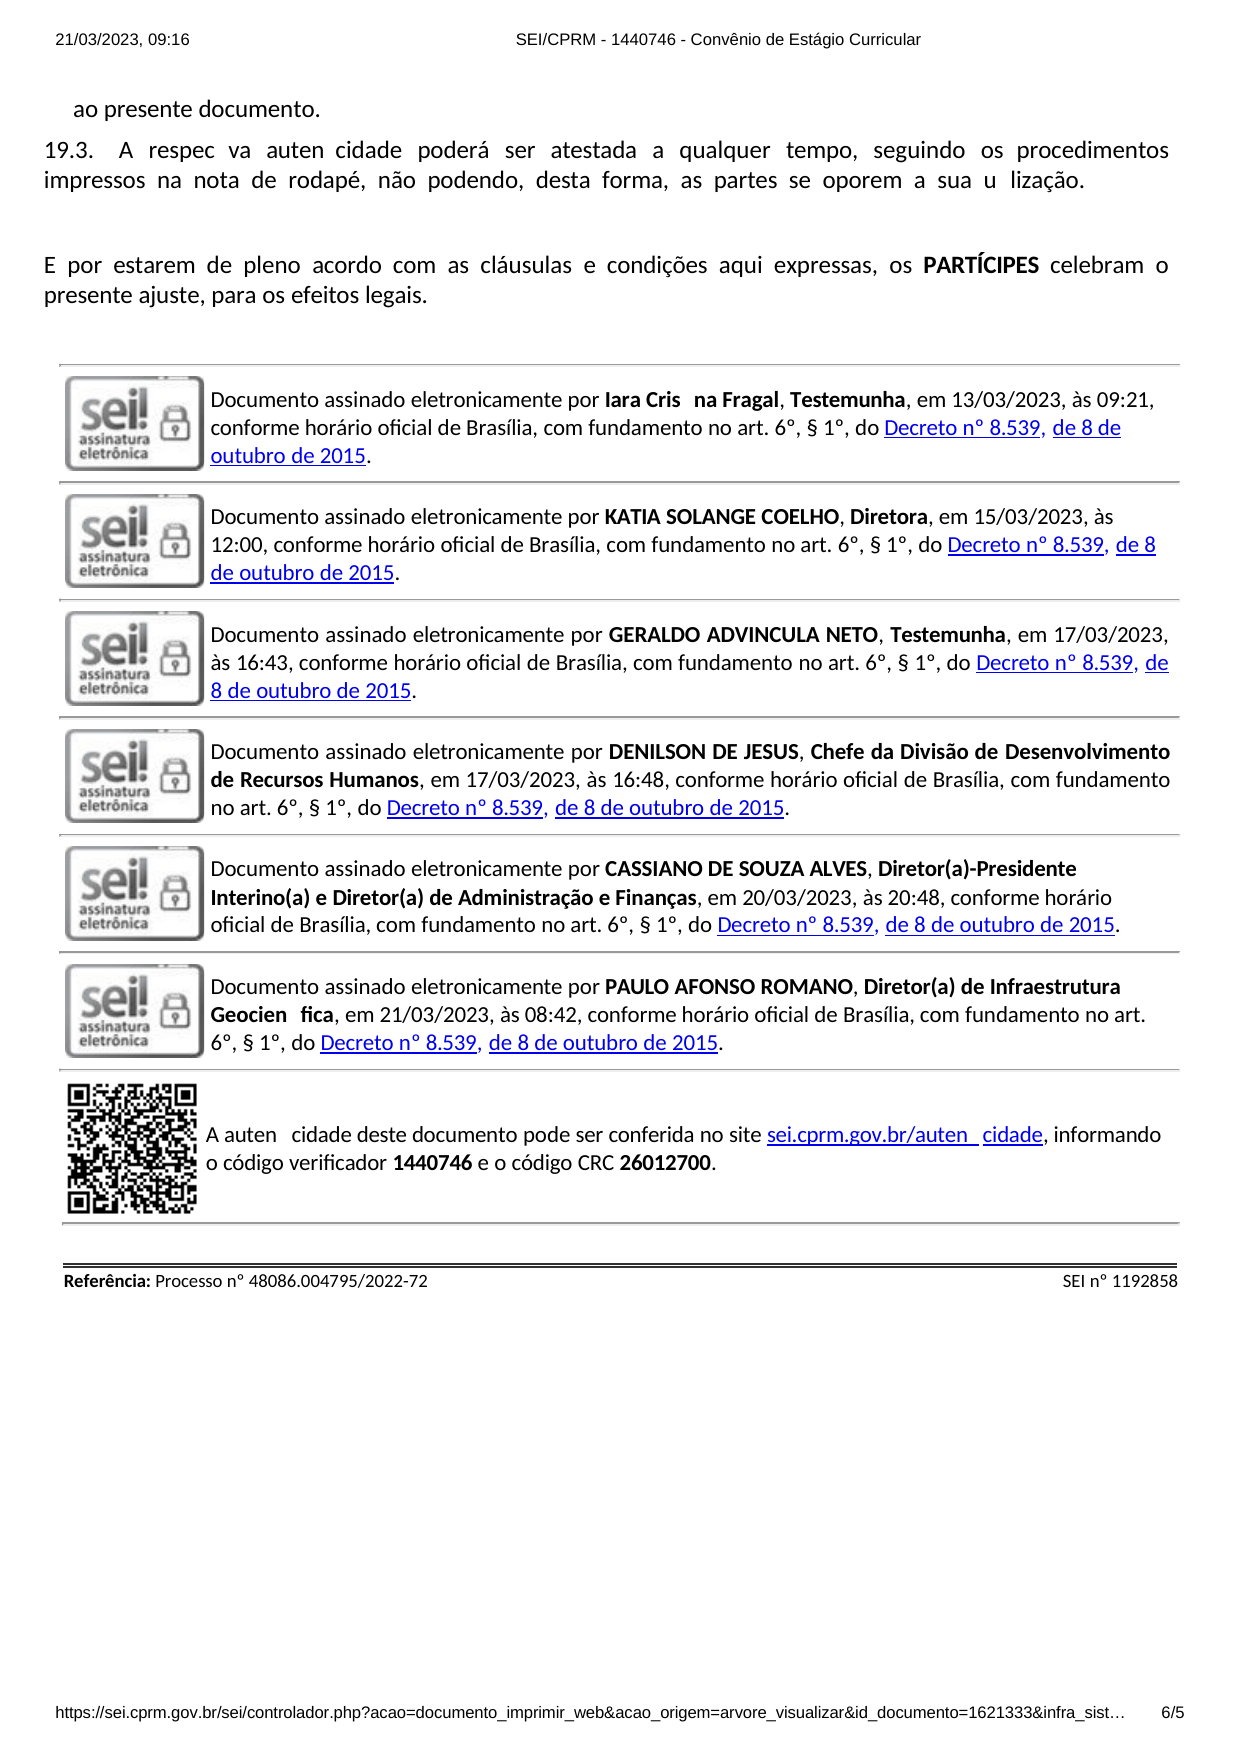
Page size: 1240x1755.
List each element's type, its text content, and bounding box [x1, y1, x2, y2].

text Documento assinado eletronicamente por Iara Cris na Fragal, Testemunha, em 13/03/2023, às 09:21, conforme horário oﬁcial de Brasília, com fundamento no art. 6º, § 1º, do Decreto nº 8.539, de 8 de outubro de 2015. [210, 385, 1167, 469]
text Documento assinado eletronicamente por GERALDO ADVINCULA NETO, Testemunha, em 17/03/2023, às 16:43, conforme horário oﬁcial de Brasília, com fundamento no art. 6º, § 1º, do Decreto nº 8.539, de 8 de outubro de 2015. [210, 620, 1169, 704]
list A respec va auten cidade poderá ser atestada a qualquer tempo, seguindo os procedimentos impressos na nota de rodapé, não podendo, desta forma, as partes se oporem a sua u lização. [44, 135, 1169, 195]
text Documento assinado eletronicamente por PAULO AFONSO ROMANO, Diretor(a) de Infraestrutura Geocien ﬁca, em 21/03/2023, às 08:42, conforme horário oﬁcial de Brasília, com fundamento no art. 6º, § 1º, do Decreto nº 8.539, de 8 de outubro de 2015. [210, 972, 1167, 1056]
text E por estarem de pleno acordo com as cláusulas e condições aqui expressas, os PARTÍCIPES celebram o presente ajuste, para os efeitos legais. [44, 249, 1169, 309]
text Documento assinado eletronicamente por DENILSON DE JESUS, Chefe da Divisão de Desenvolvimento de Recursos Humanos, em 17/03/2023, às 16:48, conforme horário oﬁcial de Brasília, com fundamento no art. 6º, § 1º, do Decreto nº 8.539, de 8 de outubro de 2015. [210, 737, 1171, 821]
text ao presente documento. [73, 93, 1196, 123]
text Referência: Processo nº 48086.004795/2022-72 SEI nº 1192858 [63, 1269, 1196, 1292]
text Documento assinado eletronicamente por CASSIANO DE SOUZA ALVES, Diretor(a)-Presidente Interino(a) e Diretor(a) de Administração e Finanças, em 20/03/2023, às 20:48, conforme horário oﬁcial de Brasília, com fundamento no art. 6º, § 1º, do Decreto nº 8.539, de 8 de outubro de 2015. [210, 854, 1163, 939]
text Documento assinado eletronicamente por KATIA SOLANGE COELHO, Diretora, em 15/03/2023, às 12:00, conforme horário oﬁcial de Brasília, com fundamento no art. 6º, § 1º, do Decreto nº 8.539, de 8 de outubro de 2015. [210, 502, 1167, 586]
